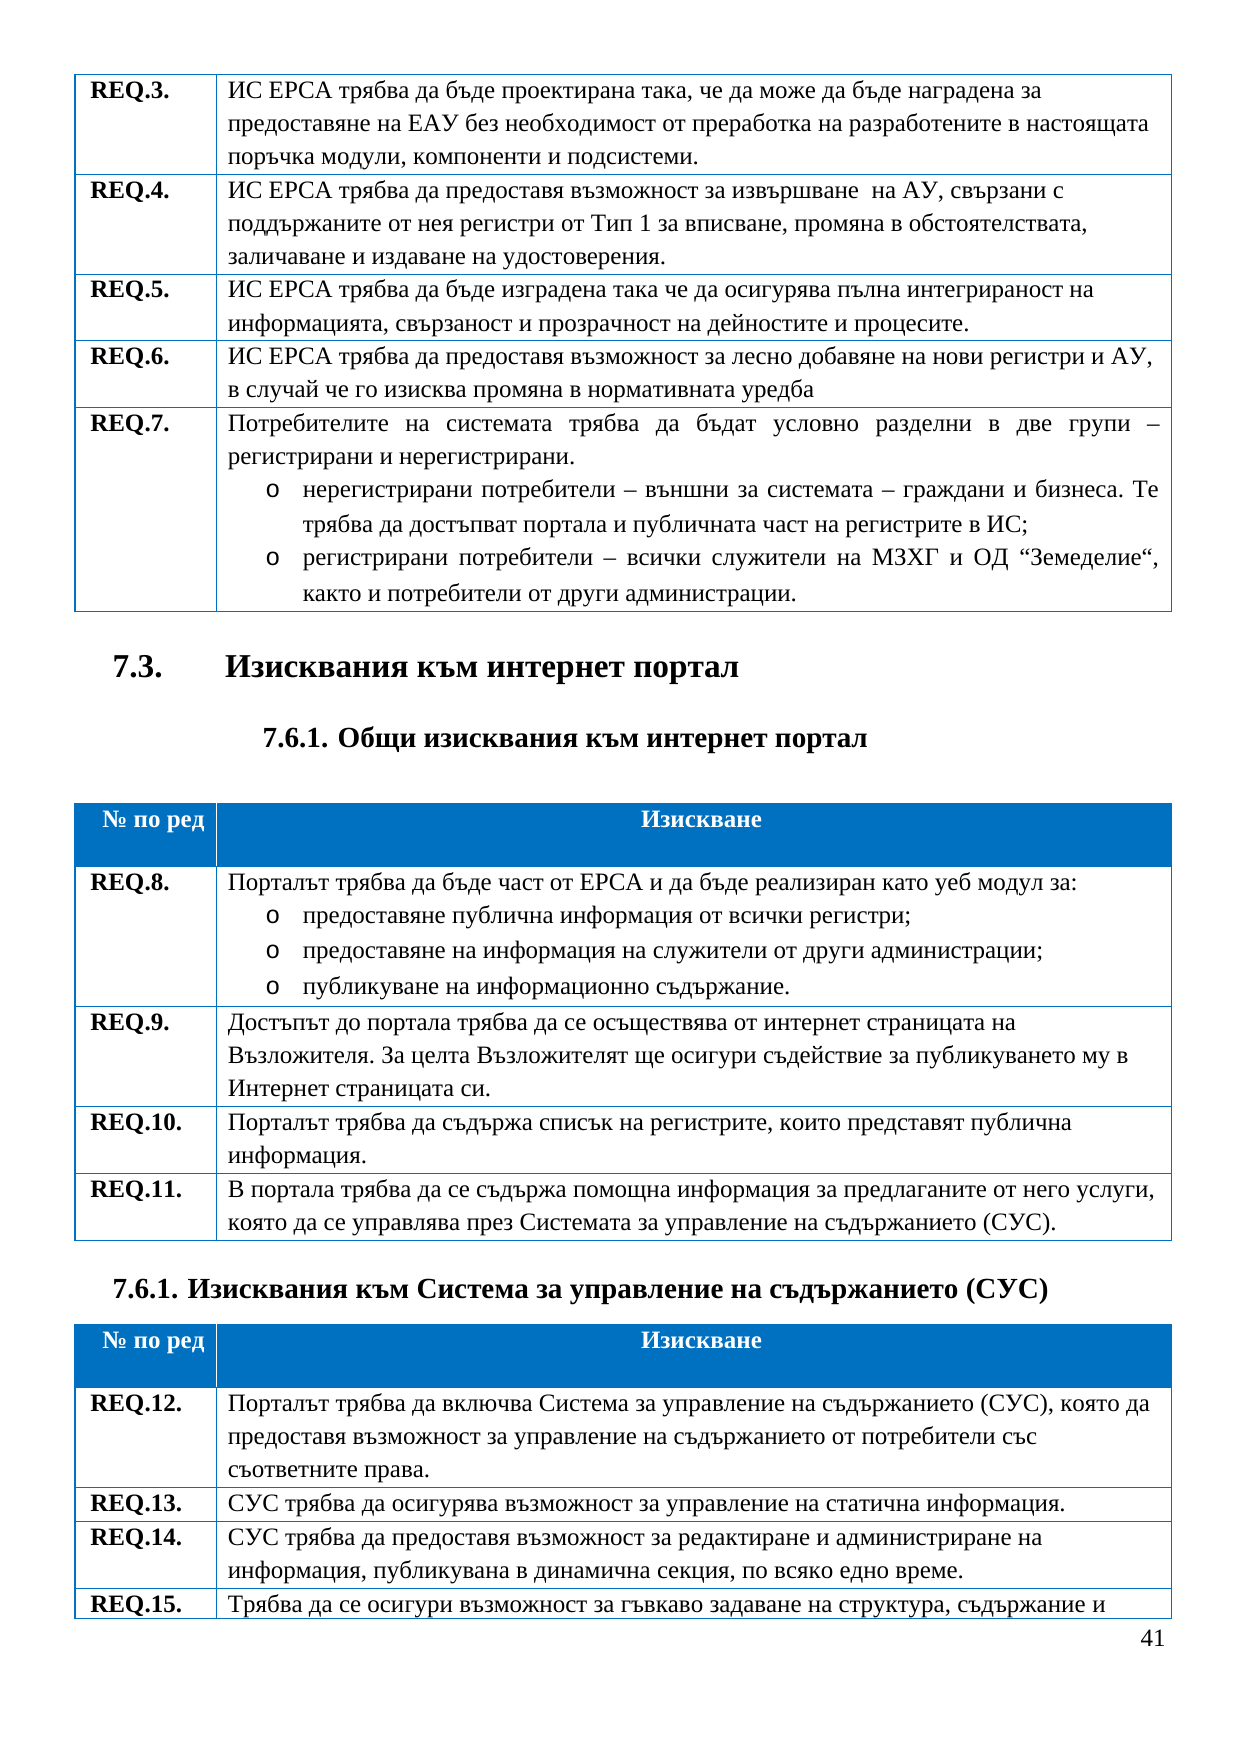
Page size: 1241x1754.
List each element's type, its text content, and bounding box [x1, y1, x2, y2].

table_cell [76, 1488, 216, 1521]
table_cell ИС ЕРСА трябва да бъде изградена така че да осигурява пълна интегрираност на информацията, свързаност и прозрачност на дейностите и процесите. [217, 275, 1171, 340]
subtitle Общи изисквания към интернет портал [262, 720, 1165, 754]
subtitle Изисквания към Система за управление на съдържанието (СУС) [112, 1271, 1165, 1305]
table_cell Достъпът до портала трябва да се осъществява от интернет страницата на Възложителя. За целта Възложителят ще осигури съдействие за публикуването му в Интернет страницата си. [217, 1007, 1171, 1106]
table_cell СУС трябва да осигурява възможност за управление на статична информация. [217, 1488, 1171, 1521]
table_cell Трябва да се осигури възможност за гъвкаво задаване на структура, съдържание и [217, 1589, 1171, 1618]
table_cell В портала трябва да се съдържа помощна информация за предлаганите от него услуги, която да се управлява през Системата за управление на съдържанието (СУС). [217, 1174, 1171, 1240]
table_cell [76, 867, 216, 1006]
table_cell [76, 1589, 216, 1618]
table_cell [76, 1174, 216, 1240]
table_cell [76, 75, 216, 174]
table_cell Порталът трябва да съдържа списък на регистрите, които представят публична информация. [217, 1107, 1171, 1173]
table_cell ИС ЕРСА трябва да предоставя възможност за лесно добавяне на нови регистри и АУ, в случай че го изисква промяна в нормативната уредба [217, 341, 1171, 407]
table_cell Порталът трябва да включва Система за управление на съдържанието (СУС), която да предоставя възможност за управление на съдържанието от потребители със съответните права. [217, 1388, 1171, 1487]
table_cell [76, 1388, 216, 1487]
table_cell [76, 341, 216, 407]
table_cell [76, 1522, 216, 1588]
table_cell [76, 175, 216, 273]
table_cell [76, 1007, 216, 1106]
table_cell СУС трябва да предоставя възможност за редактиране и администриране на информация, публикувана в динамична секция, по всяко едно време. [217, 1522, 1171, 1588]
table_cell [76, 275, 216, 340]
table_cell Порталът трябва да бъде част от ЕРСА и да бъде реализиран като уеб модул за: предоставяне публична информация от всички регистри; предоставяне на информация на служители от други администрации; публикуване на информационно съдържание. [217, 867, 1171, 1006]
table_cell [76, 408, 216, 611]
table_header Изискване [217, 804, 1171, 866]
table_cell [76, 1107, 216, 1173]
table_cell Потребителите на системата трябва да бъдат условно разделни в две групи – регистрирани и нерегистрирани. нерегистрирани потребители – външни за системата – граждани и бизнеса. Те трябва да достъпват портала и публичната част на регистрите в ИС; регистрирани потребители – всички служители на МЗХГ и ОД “Земеделие“, както и потребители от други администрации. [217, 408, 1171, 611]
table_header Изискване [217, 1325, 1171, 1387]
table_cell ИС ЕРСА трябва да предоставя възможност за извършване на АУ, свързани с поддържаните от нея регистри от Тип 1 за вписване, промяна в обстоятелствата, заличаване и издаване на удостоверения. [217, 175, 1171, 273]
table_cell ИС ЕРСА трябва да бъде проектирана така, че да може да бъде наградена за предоставяне на ЕАУ без необходимост от преработка на разработените в настоящата поръчка модули, компоненти и подсистеми. [217, 75, 1171, 174]
subtitle Изисквания към интернет портал [112, 646, 1165, 684]
table_header № по ред [76, 1325, 216, 1387]
table_header № по ред [76, 804, 216, 866]
